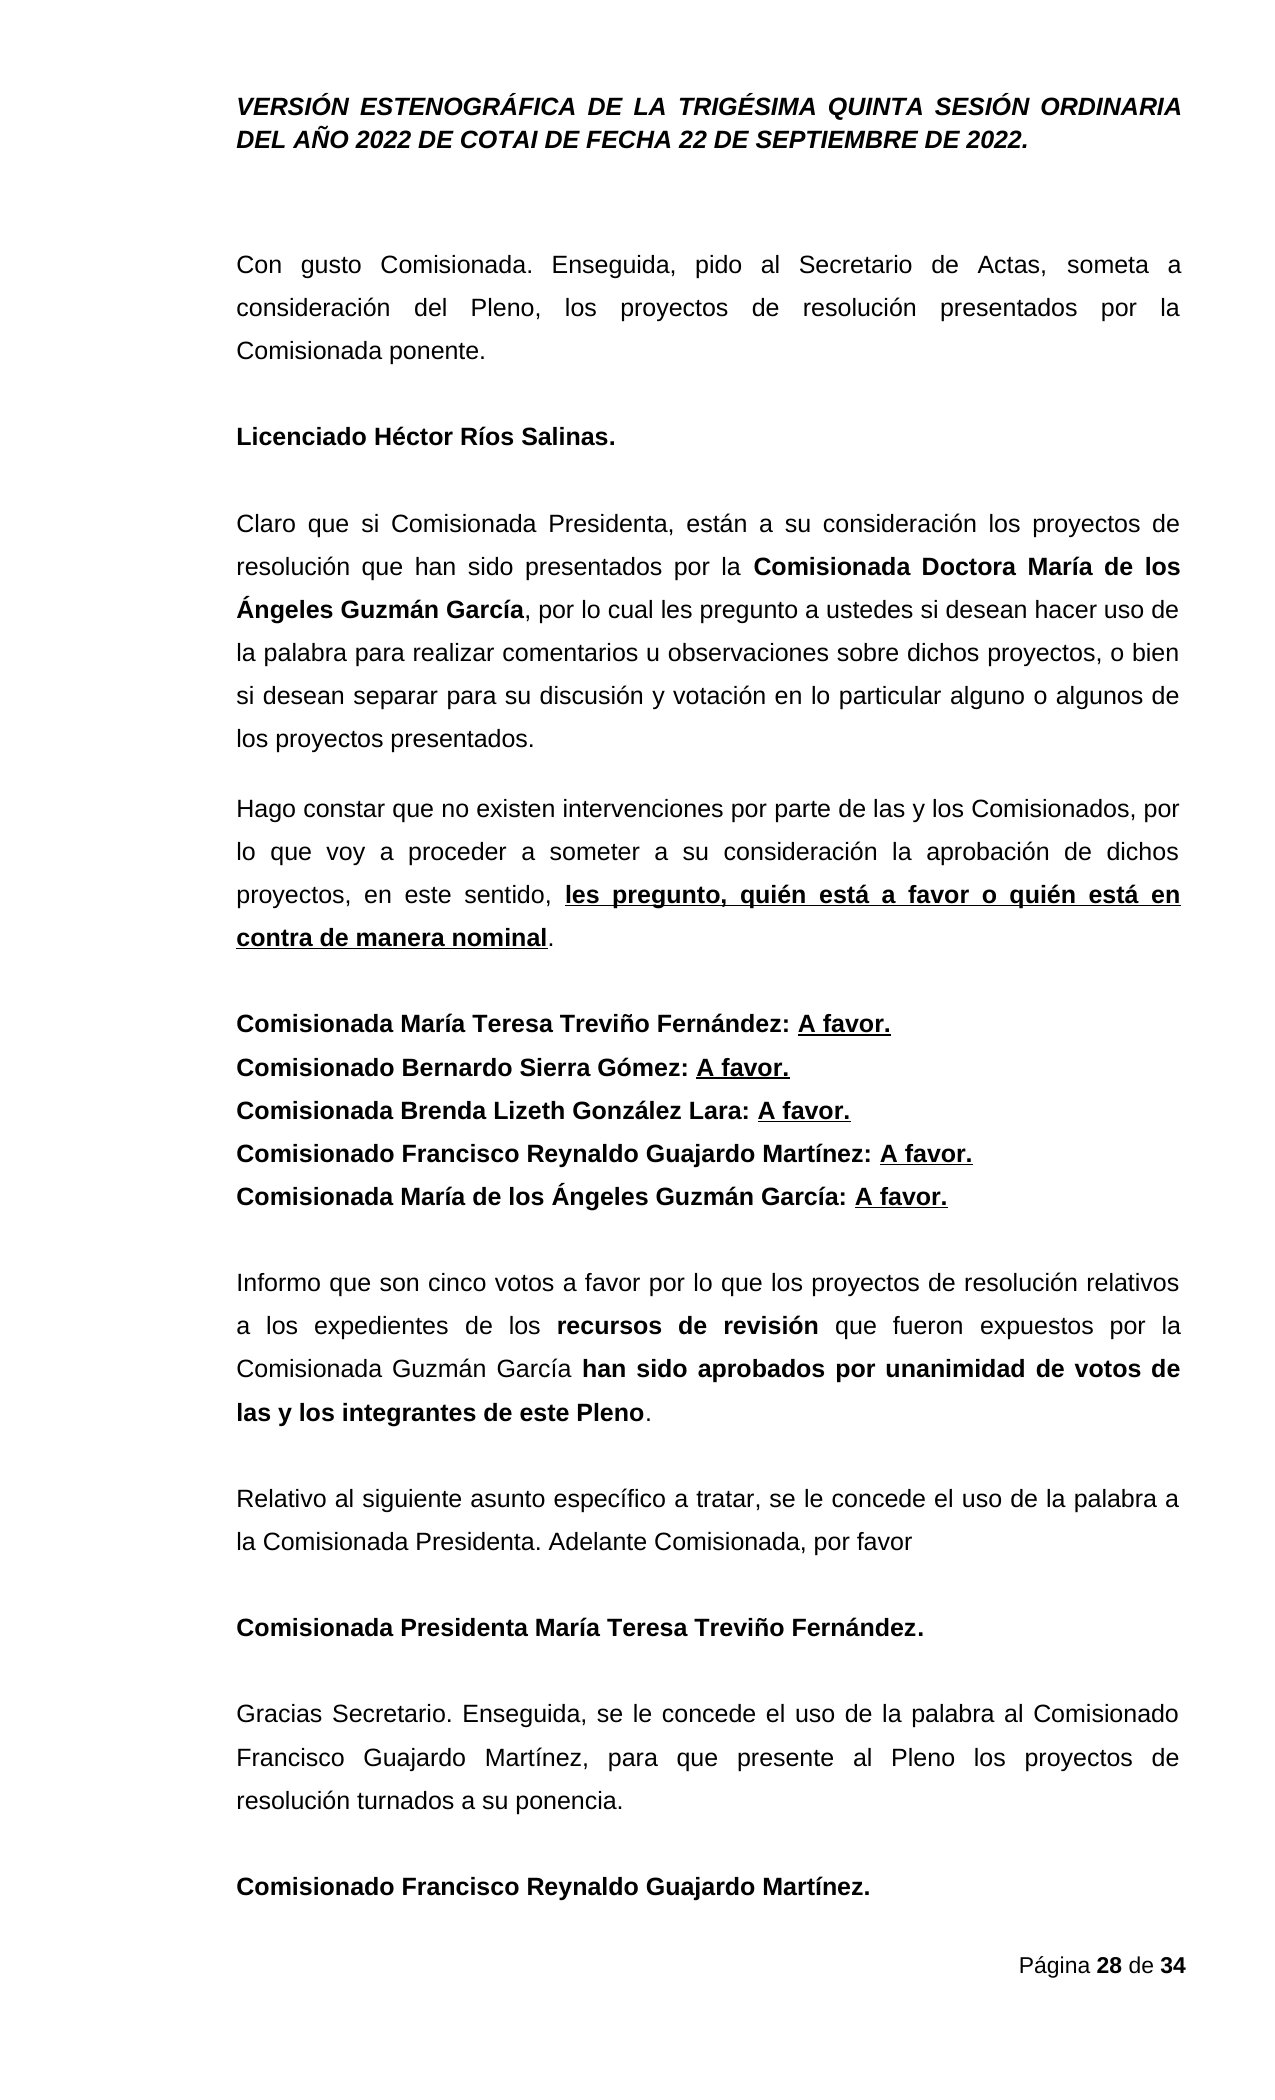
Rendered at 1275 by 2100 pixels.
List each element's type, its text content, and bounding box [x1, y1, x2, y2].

text Hago constar que no existen intervenciones por parte de las y los Comisionados, por lo que voy a proceder a someter a su consideración la aprobación de dichos proyectos, en este sentido, les pregunto, quién está a favor o quién está en contra de manera nominal. [236, 794, 1181, 952]
text Comisionada Brenda Lizeth González Lara: A favor. [236, 1096, 1181, 1124]
text Comisionado Francisco Reynaldo Guajardo Martínez: A favor. [236, 1139, 1181, 1167]
text Comisionado Francisco Reynaldo Guajardo Martínez. [236, 1872, 1181, 1901]
text Comisionada Presidenta María Teresa Treviño Fernández. [236, 1613, 1181, 1642]
text Relativo al siguiente asunto específico a tratar, se le concede el uso de la palabra a la Comisionada Presidenta. Adelante Comisionada, por favor [236, 1484, 1181, 1556]
text Claro que si Comisionada Presidenta, están a su consideración los proyectos de resolución que han sido presentados por la Comisionada Doctora María de los Ángeles Guzmán García, por lo cual les pregunto a ustedes si desean hacer uso de la palabra para realizar comentarios u observaciones sobre dichos proyectos, o bien si desean separar para su discusión y votación en lo particular alguno o algunos de los proyectos presentados. [236, 509, 1181, 753]
text Comisionado Bernardo Sierra Gómez: A favor. [236, 1052, 1181, 1081]
text Con gusto Comisionada. Enseguida, pido al Secretario de Actas, someta a consideración del Pleno, los proyectos de resolución presentados por la Comisionada ponente. [236, 250, 1181, 365]
text Comisionada María de los Ángeles Guzmán García: A favor. [236, 1182, 1181, 1211]
text Licenciado Héctor Ríos Salinas. [236, 422, 1181, 451]
text Comisionada María Teresa Treviño Fernández: A favor. [236, 1009, 1181, 1038]
text Gracias Secretario. Enseguida, se le concede el uso de la palabra al Comisionado Francisco Guajardo Martínez, para que presente al Pleno los proyectos de resolución turnados a su ponencia. [236, 1699, 1181, 1814]
text Informo que son cinco votos a favor por lo que los proyectos de resolución relativos a los expedientes de los recursos de revisión que fueron expuestos por la Comisionada Guzmán García han sido aprobados por unanimidad de votos de las y los integrantes de este Pleno. [236, 1268, 1181, 1426]
